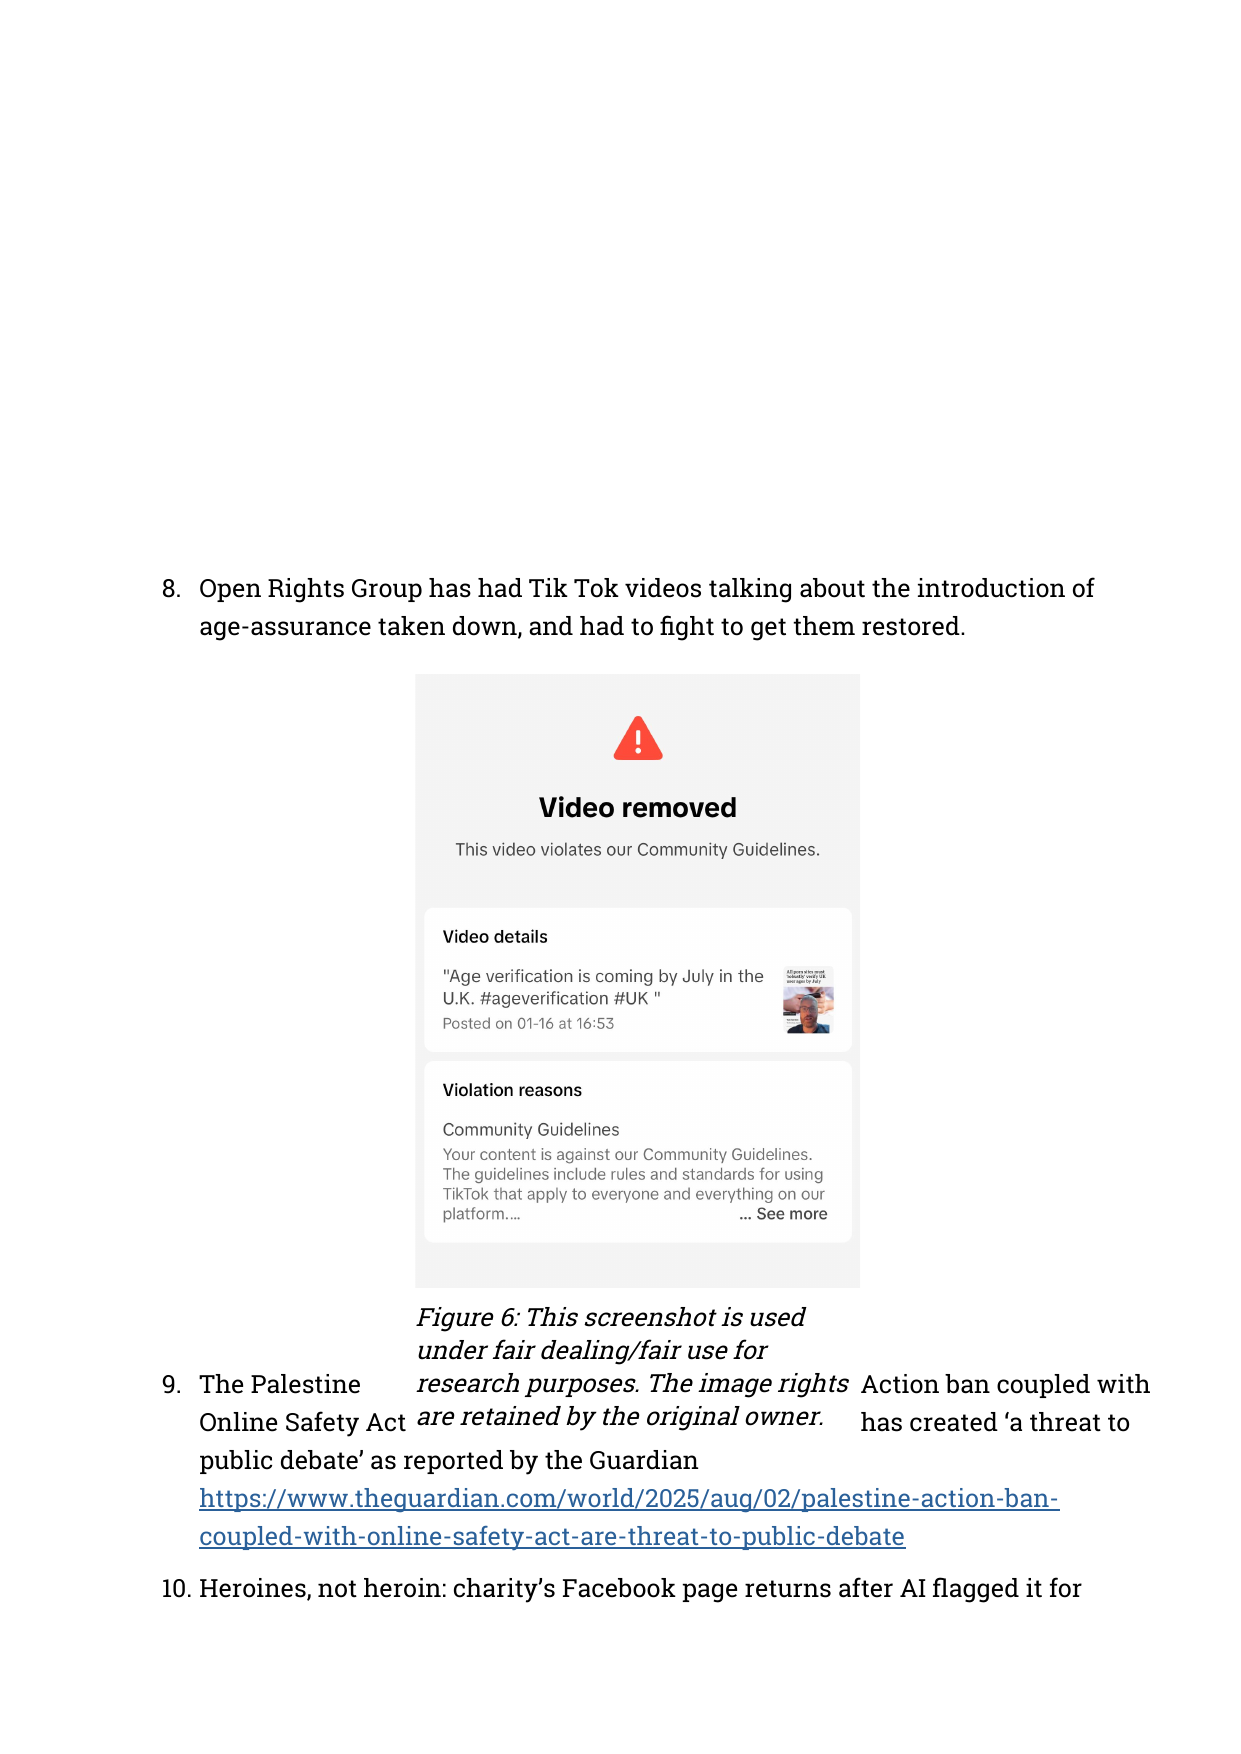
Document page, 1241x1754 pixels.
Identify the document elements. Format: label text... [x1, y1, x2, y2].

list The Palestine Action ban coupled with Online Safety Act has created ‘a threat to public debate’ as reported by the Guardian https://www.theguardian.com/world/2025/aug/02/palestine-action-ban-coupled-with-online-safety-act-are-threat-to-public-debate [162, 1367, 1152, 1552]
picture [415, 674, 861, 1288]
list Heroines, not heroin: charity’s Facebook page returns after AI flagged it for [162, 1572, 1152, 1604]
list Open Rights Group has had Tik Tok videos talking about the introduction of age-assurance taken down, and had to fight to get them restored. [162, 571, 1152, 642]
text Figure 6: This screenshot is used under fair dealing/fair use for research purposes. The image rights are retained by the original owner. [415, 1288, 860, 1432]
